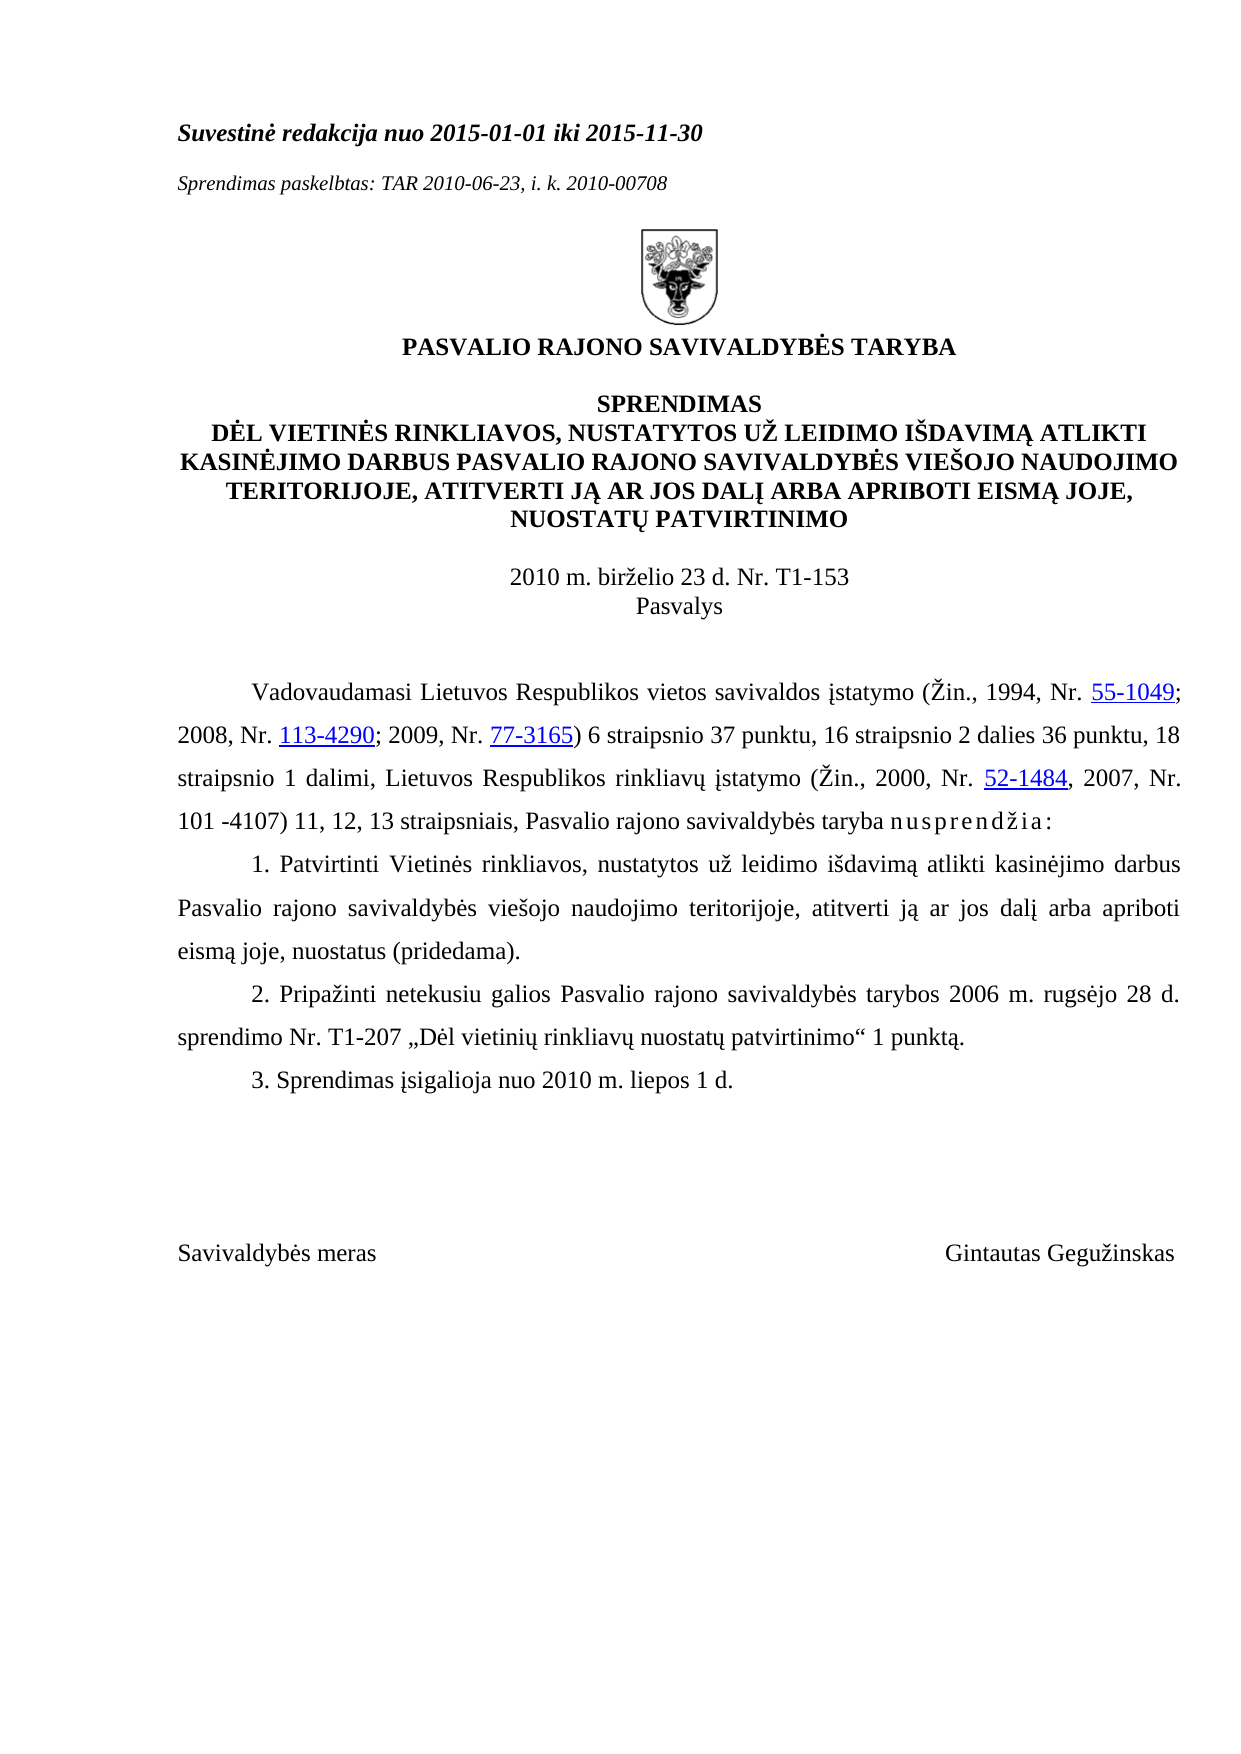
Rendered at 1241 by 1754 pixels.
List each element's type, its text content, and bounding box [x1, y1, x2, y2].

text 2010 m. birželio 23 d. Nr. T1-153 [177, 562, 1181, 591]
text 1. Patvirtinti Vietinės rinkliavos, nustatytos už leidimo išdavimą atlikti kasinėjimo darbus Pasvalio rajono savivaldybės viešojo naudojimo teritorijoje, atitverti ją ar jos dalį arba apriboti eismą joje, nuostatus (pridedama). [177, 849, 1181, 964]
text Sprendimas paskelbtas: TAR 2010-06-23, i. k. 2010-00708 [177, 171, 1181, 195]
text Pasvalys [177, 591, 1181, 619]
text Suvestinė redakcija nuo 2015-01-01 iki 2015-11-30 [177, 118, 1181, 147]
text Vadovaudamasi Lietuvos Respublikos vietos savivaldos įstatymo (Žin., 1994, Nr. 55-1049; 2008, Nr. 113-4290; 2009, Nr. 77-3165) 6 straipsnio 37 punktu, 16 straipsnio 2 dalies 36 punktu, 18 straipsnio 1 dalimi, Lietuvos Respublikos rinkliavų įstatymo (Žin., 2000, Nr. 52-1484, 2007, Nr. 101 -4107) 11, 12, 13 straipsniais, Pasvalio rajono savivaldybės taryba nusprendžia: [177, 677, 1181, 835]
text 2. Pripažinti netekusiu galios Pasvalio rajono savivaldybės tarybos 2006 m. rugsėjo 28 d. sprendimo Nr. T1-207 „Dėl vietinių rinkliavų nuostatų patvirtinimo“ 1 punktą. [177, 979, 1181, 1051]
text SPRENDIMAS [177, 389, 1181, 418]
text PASVALIO RAJONO SAVIVALDYBĖS TARYBA [177, 332, 1181, 361]
text DĖL VIETINĖS RINKLIAVOS, NUSTATYTOS UŽ LEIDIMO IŠDAVIMĄ ATLIKTI KASINĖJIMO DARBUS PASVALIO RAJONO SAVIVALDYBĖS VIEŠOJO NAUDOJIMO TERITORIJOJE, ATITVERTI JĄ AR JOS DALĮ ARBA APRIBOTI EISMĄ JOJE, NUOSTATŲ PATVIRTINIMO [177, 418, 1181, 533]
text 3. Sprendimas įsigalioja nuo 2010 m. liepos 1 d. [177, 1065, 1181, 1094]
text Savivaldybės meras Gintautas Gegužinskas [177, 1238, 1181, 1266]
